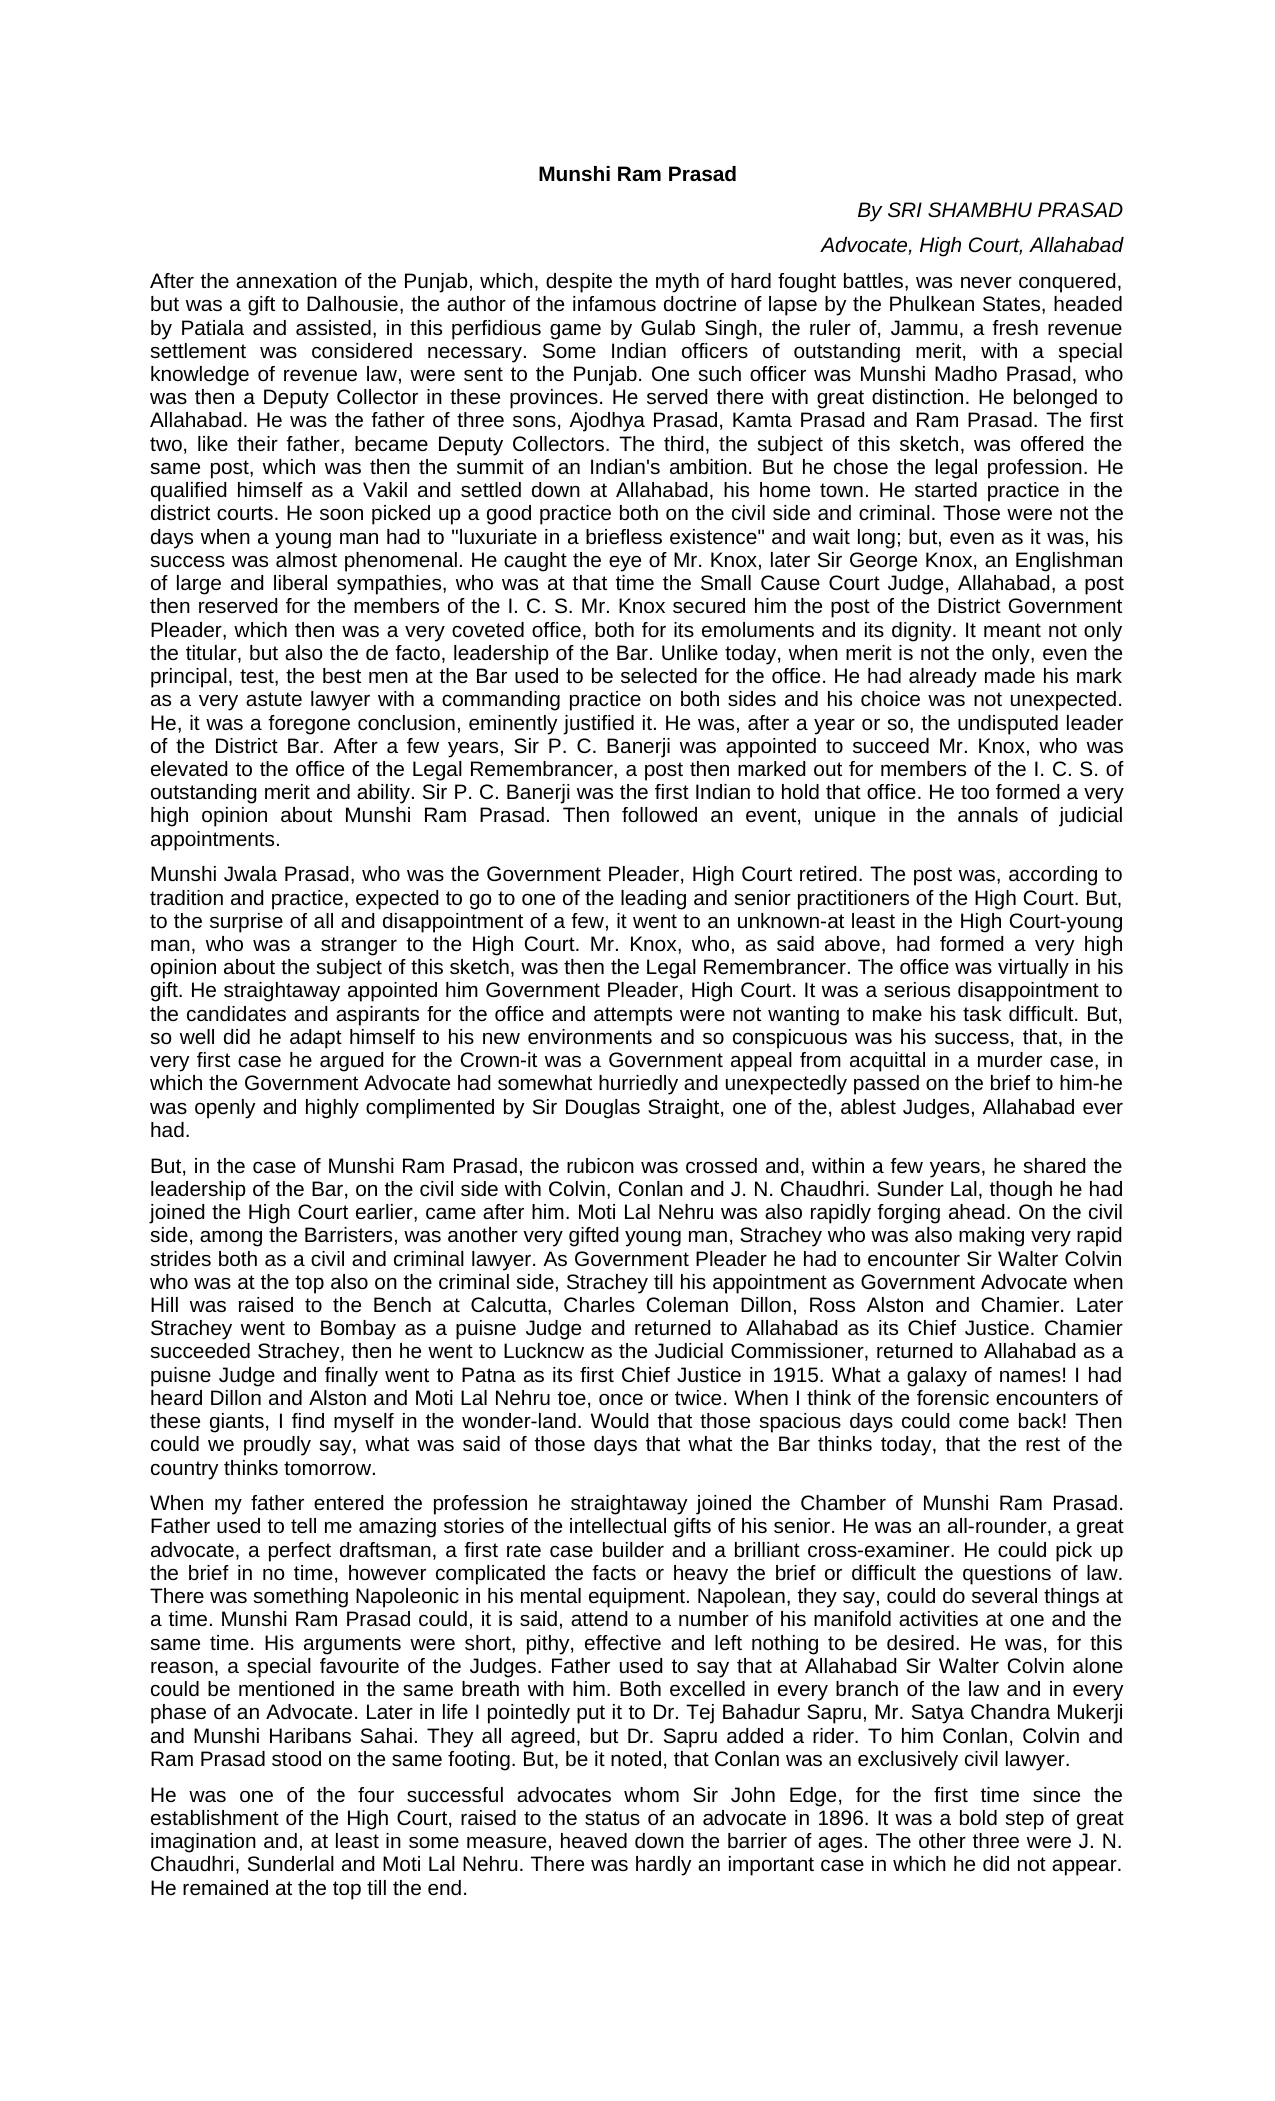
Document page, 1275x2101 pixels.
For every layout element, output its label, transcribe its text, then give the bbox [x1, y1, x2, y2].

text When my father entered the profession he straightaway joined the Chamber of Munshi Ram Prasad. Father used to tell me amazing stories of the intellectual gifts of his senior. He was an all-rounder, a great advocate, a perfect draftsman, a first rate case builder and a brilliant cross-examiner. He could pick up the brief in no time, however complicated the facts or heavy the brief or difficult the questions of law. There was something Napoleonic in his mental equipment. Napolean, they say, could do several things at a time. Munshi Ram Prasad could, it is said, attend to a number of his manifold activities at one and the same time. His arguments were short, pithy, effective and left nothing to be desired. He was, for this reason, a special favourite of the Judges. Father used to say that at Allahabad Sir Walter Colvin alone could be mentioned in the same breath with him. Both excelled in every branch of the law and in every phase of an Advocate. Later in life I pointedly put it to Dr. Tej Bahadur Sapru, Mr. Satya Chandra Mukerji and Munshi Haribans Sahai. They all agreed, but Dr. Sapru added a rider. To him Conlan, Colvin and Ram Prasad stood on the same footing. But, be it noted, that Conlan was an exclusively civil lawyer. [150, 1492, 1125, 1771]
text Advocate, High Court, Allahabad [150, 234, 1125, 257]
text But, in the case of Munshi Ram Prasad, the rubicon was crossed and, within a few years, he shared the leadership of the Bar, on the civil side with Colvin, Conlan and J. N. Chaudhri. Sunder Lal, though he had joined the High Court earlier, came after him. Moti Lal Nehru was also rapidly forging ahead. On the civil side, among the Barristers, was another very gifted young man, Strachey who was also making very rapid strides both as a civil and criminal lawyer. As Government Pleader he had to encounter Sir Walter Colvin who was at the top also on the criminal side, Strachey till his appointment as Government Advocate when Hill was raised to the Bench at Calcutta, Charles Coleman Dillon, Ross Alston and Chamier. Later Strachey went to Bombay as a puisne Judge and returned to Allahabad as its Chief Justice. Chamier succeeded Strachey, then he went to Luckncw as the Judicial Commissioner, returned to Allahabad as a puisne Judge and finally went to Patna as its first Chief Justice in 1915. What a galaxy of names! I had heard Dillon and Alston and Moti Lal Nehru toe, once or twice. When I think of the forensic encounters of these giants, I find myself in the wonder-land. Would that those spacious days could come back! Then could we proudly say, what was said of those days that what the Bar thinks today, that the rest of the country thinks tomorrow. [150, 1154, 1125, 1479]
text By SRI SHAMBHU PRASAD [150, 198, 1125, 221]
text Munshi Jwala Prasad, who was the Government Pleader, High Court retired. The post was, according to tradition and practice, expected to go to one of the leading and senior practitioners of the High Court. But, to the surprise of all and disappointment of a few, it went to an unknown-at least in the High Court-young man, who was a stranger to the High Court. Mr. Knox, who, as said above, had formed a very high opinion about the subject of this sketch, was then the Legal Remembrancer. The office was virtually in his gift. He straightaway appointed him Government Pleader, High Court. It was a serious disappointment to the candidates and aspirants for the office and attempts were not wanting to make his task difficult. But, so well did he adapt himself to his new environments and so conspicuous was his success, that, in the very first case he argued for the Crown-it was a Government appeal from acquittal in a murder case, in which the Government Advocate had somewhat hurriedly and unexpectedly passed on the brief to him-he was openly and highly complimented by Sir Douglas Straight, one of the, ablest Judges, Allahabad ever had. [150, 863, 1125, 1142]
text He was one of the four successful advocates whom Sir John Edge, for the first time since the establishment of the High Court, raised to the status of an advocate in 1896. It was a bold step of great imagination and, at least in some measure, heaved down the barrier of ages. The other three were J. N. Chaudhri, Sunderlal and Moti Lal Nehru. There was hardly an important case in which he did not appear. He remained at the top till the end. [150, 1783, 1125, 1899]
text After the annexation of the Punjab, which, despite the myth of hard fought battles, was never conquered, but was a gift to Dalhousie, the author of the infamous doctrine of lapse by the Phulkean States, headed by Patiala and assisted, in this perfidious game by Gulab Singh, the ruler of, Jammu, a fresh revenue settlement was considered necessary. Some Indian officers of outstanding merit, with a special knowledge of revenue law, were sent to the Punjab. One such officer was Munshi Madho Prasad, who was then a Deputy Collector in these provinces. He served there with great distinction. He belonged to Allahabad. He was the father of three sons, Ajodhya Prasad, Kamta Prasad and Ram Prasad. The first two, like their father, became Deputy Collectors. The third, the subject of this sketch, was offered the same post, which was then the summit of an Indian's ambition. But he chose the legal profession. He qualified himself as a Vakil and settled down at Allahabad, his home town. He started practice in the district courts. He soon picked up a good practice both on the civil side and criminal. Those were not the days when a young man had to "luxuriate in a briefless existence" and wait long; but, even as it was, his success was almost phenomenal. He caught the eye of Mr. Knox, later Sir George Knox, an Englishman of large and liberal sympathies, who was at that time the Small Cause Court Judge, Allahabad, a post then reserved for the members of the I. C. S. Mr. Knox secured him the post of the District Government Pleader, which then was a very coveted office, both for its emoluments and its dignity. It meant not only the titular, but also the de facto, leadership of the Bar. Unlike today, when merit is not the only, even the principal, test, the best men at the Bar used to be selected for the office. He had already made his mark as a very astute lawyer with a commanding practice on both sides and his choice was not unexpected. He, it was a foregone conclusion, eminently justified it. He was, after a year or so, the undisputed leader of the District Bar. After a few years, Sir P. C. Banerji was appointed to succeed Mr. Knox, who was elevated to the office of the Legal Remembrancer, a post then marked out for members of the I. C. S. of outstanding merit and ability. Sir P. C. Banerji was the first Indian to hold that office. He too formed a very high opinion about Munshi Ram Prasad. Then followed an event, unique in the annals of judicial appointments. [150, 270, 1125, 850]
text Munshi Ram Prasad [150, 162, 1125, 186]
